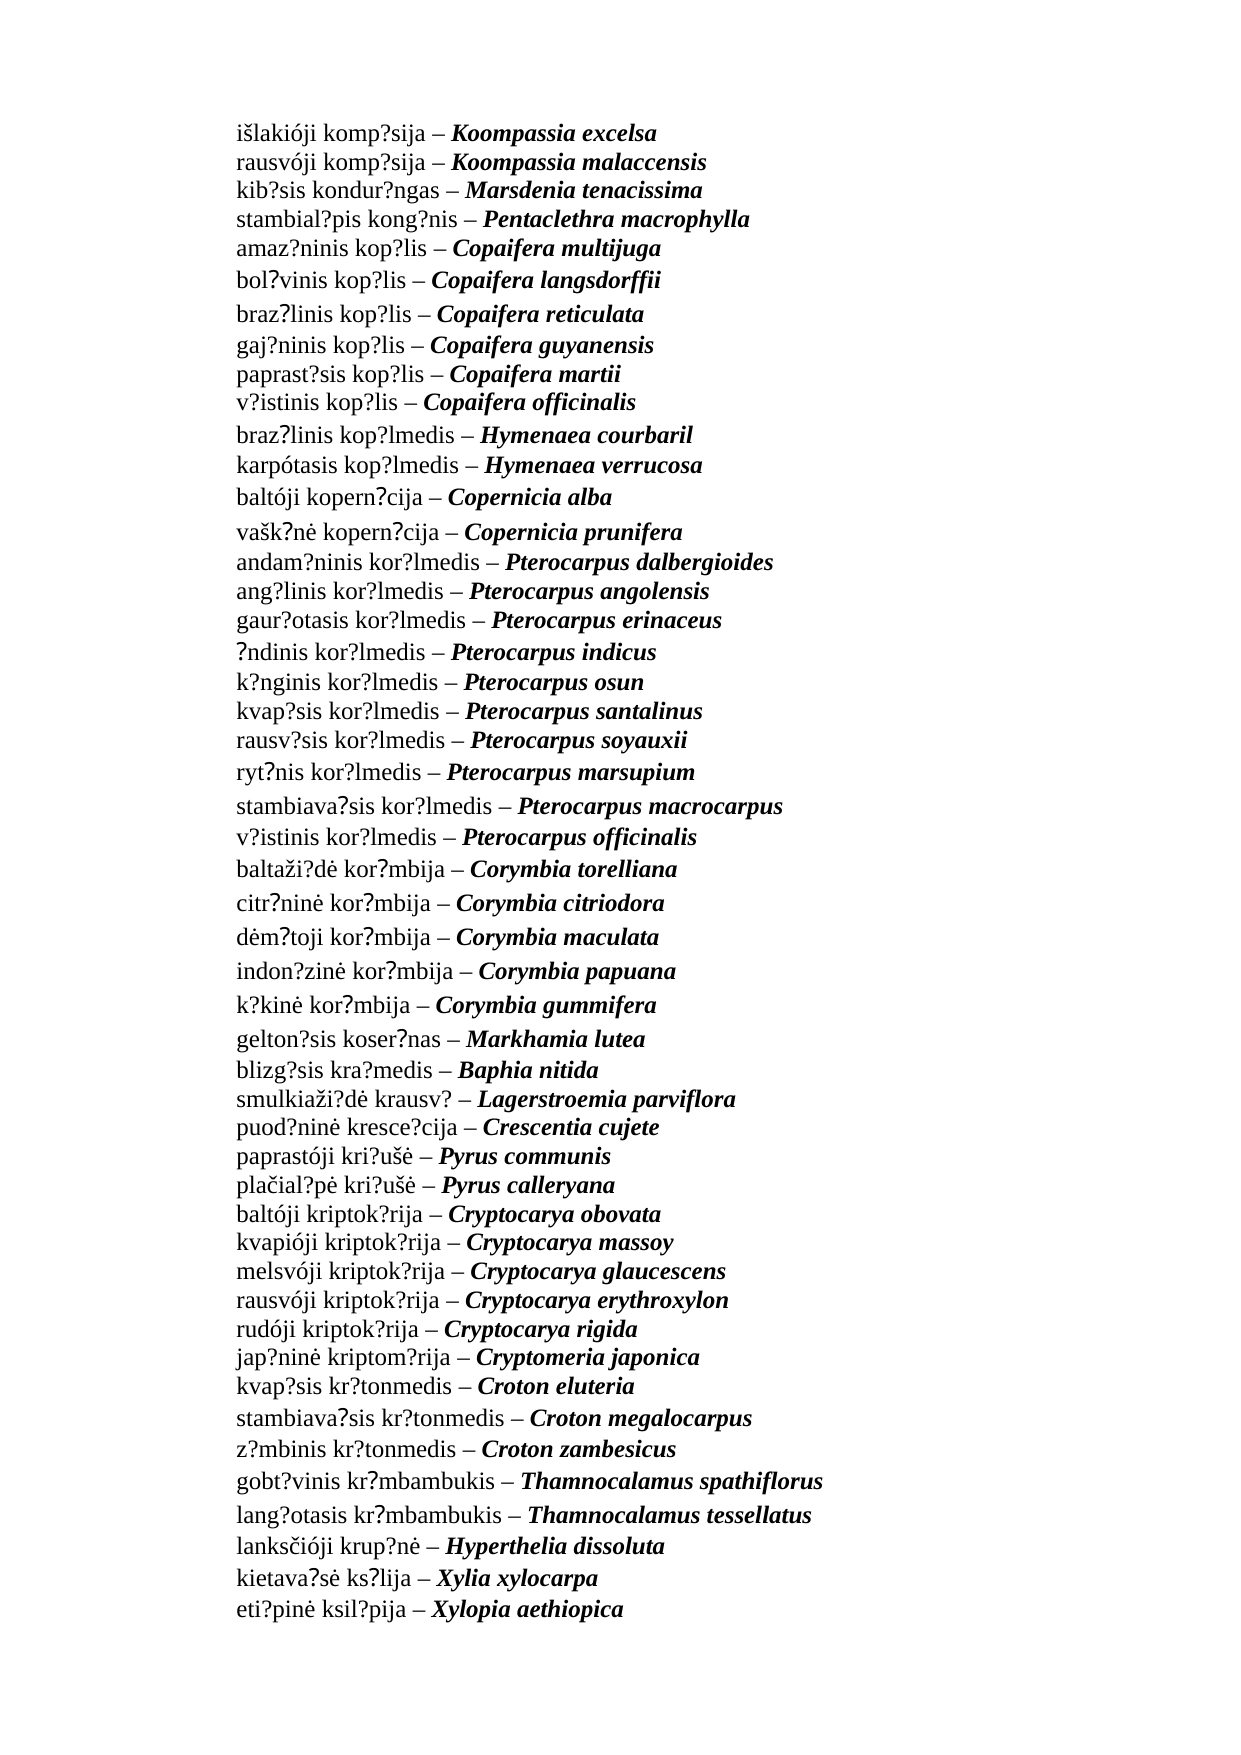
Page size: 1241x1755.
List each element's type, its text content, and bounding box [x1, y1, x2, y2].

text braz?linis kop?lmedis – Hymenaea courbaril [177, 416, 1122, 450]
text karpótasis kop?lmedis – Hymenaea verrucosa [177, 450, 1122, 479]
text jap?ninė kriptom?rija – Cryptomeria japonica [177, 1342, 1122, 1371]
text ?ndinis kor?lmedis – Pterocarpus indicus [177, 633, 1122, 667]
text dėm?toji kor?mbija – Corymbia maculata [177, 919, 1122, 953]
text rudóji kriptok?rija – Cryptocarya rigida [177, 1314, 1122, 1342]
text lang?otasis kr?mbambukis – Thamnocalamus tessellatus [177, 1497, 1122, 1531]
text ryt?nis kor?lmedis – Pterocarpus marsupium [177, 754, 1122, 788]
text rausvóji komp?sija – Koompassia malaccensis [177, 147, 1122, 176]
text puod?ninė kresce?cija – Crescentia cujete [177, 1112, 1122, 1141]
text lanksčióji krup?nė – Hyperthelia dissoluta [177, 1531, 1122, 1560]
text eti?pinė ksil?pija – Xylopia aethiopica [177, 1594, 1122, 1622]
text paprastóji kri?ušė – Pyrus communis [177, 1141, 1122, 1170]
text kib?sis kondur?ngas – Marsdenia tenacissima [177, 176, 1122, 204]
text melsvóji kriptok?rija – Cryptocarya glaucescens [177, 1256, 1122, 1285]
text braz?linis kop?lis – Copaifera reticulata [177, 296, 1122, 330]
text indon?zinė kor?mbija – Corymbia papuana [177, 953, 1122, 987]
text kvap?sis kr?tonmedis – Croton eluteria [177, 1371, 1122, 1400]
text v?istinis kop?lis – Copaifera officinalis [177, 387, 1122, 416]
text ang?linis kor?lmedis – Pterocarpus angolensis [177, 576, 1122, 605]
text išlakióji komp?sija – Koompassia excelsa [177, 118, 1122, 147]
text stambial?pis kong?nis – Pentaclethra macrophylla [177, 204, 1122, 233]
text v?istinis kor?lmedis – Pterocarpus officinalis [177, 822, 1122, 851]
text plačial?pė kri?ušė – Pyrus calleryana [177, 1170, 1122, 1199]
text rausvóji kriptok?rija – Cryptocarya erythroxylon [177, 1285, 1122, 1314]
text kvap?sis kor?lmedis – Pterocarpus santalinus [177, 696, 1122, 725]
text andam?ninis kor?lmedis – Pterocarpus dalbergioides [177, 547, 1122, 576]
text blizg?sis kra?medis – Baphia nitida [177, 1055, 1122, 1084]
text bol?vinis kop?lis – Copaifera langsdorffii [177, 262, 1122, 296]
text paprast?sis kop?lis – Copaifera martii [177, 359, 1122, 387]
text k?nginis kor?lmedis – Pterocarpus osun [177, 667, 1122, 696]
text kietava?sė ks?lija – Xylia xylocarpa [177, 1560, 1122, 1594]
text gobt?vinis kr?mbambukis – Thamnocalamus spathiflorus [177, 1463, 1122, 1497]
text smulkiaži?dė krausv? – Lagerstroemia parviflora [177, 1084, 1122, 1112]
text rausv?sis kor?lmedis – Pterocarpus soyauxii [177, 725, 1122, 754]
text gaur?otasis kor?lmedis – Pterocarpus erinaceus [177, 605, 1122, 633]
text citr?ninė kor?mbija – Corymbia citriodora [177, 885, 1122, 919]
text z?mbinis kr?tonmedis – Croton zambesicus [177, 1434, 1122, 1463]
text k?kinė kor?mbija – Corymbia gummifera [177, 987, 1122, 1021]
text vašk?nė kopern?cija – Copernicia prunifera [177, 513, 1122, 547]
text kvapióji kriptok?rija – Cryptocarya massoy [177, 1227, 1122, 1256]
text stambiava?sis kor?lmedis – Pterocarpus macrocarpus [177, 788, 1122, 822]
text gaj?ninis kop?lis – Copaifera guyanensis [177, 330, 1122, 359]
text baltaži?dė kor?mbija – Corymbia torelliana [177, 851, 1122, 885]
text baltóji kopern?cija – Copernicia alba [177, 479, 1122, 513]
text gelton?sis koser?nas – Markhamia lutea [177, 1021, 1122, 1055]
text amaz?ninis kop?lis – Copaifera multijuga [177, 233, 1122, 262]
text stambiava?sis kr?tonmedis – Croton megalocarpus [177, 1400, 1122, 1434]
text baltóji kriptok?rija – Cryptocarya obovata [177, 1199, 1122, 1227]
